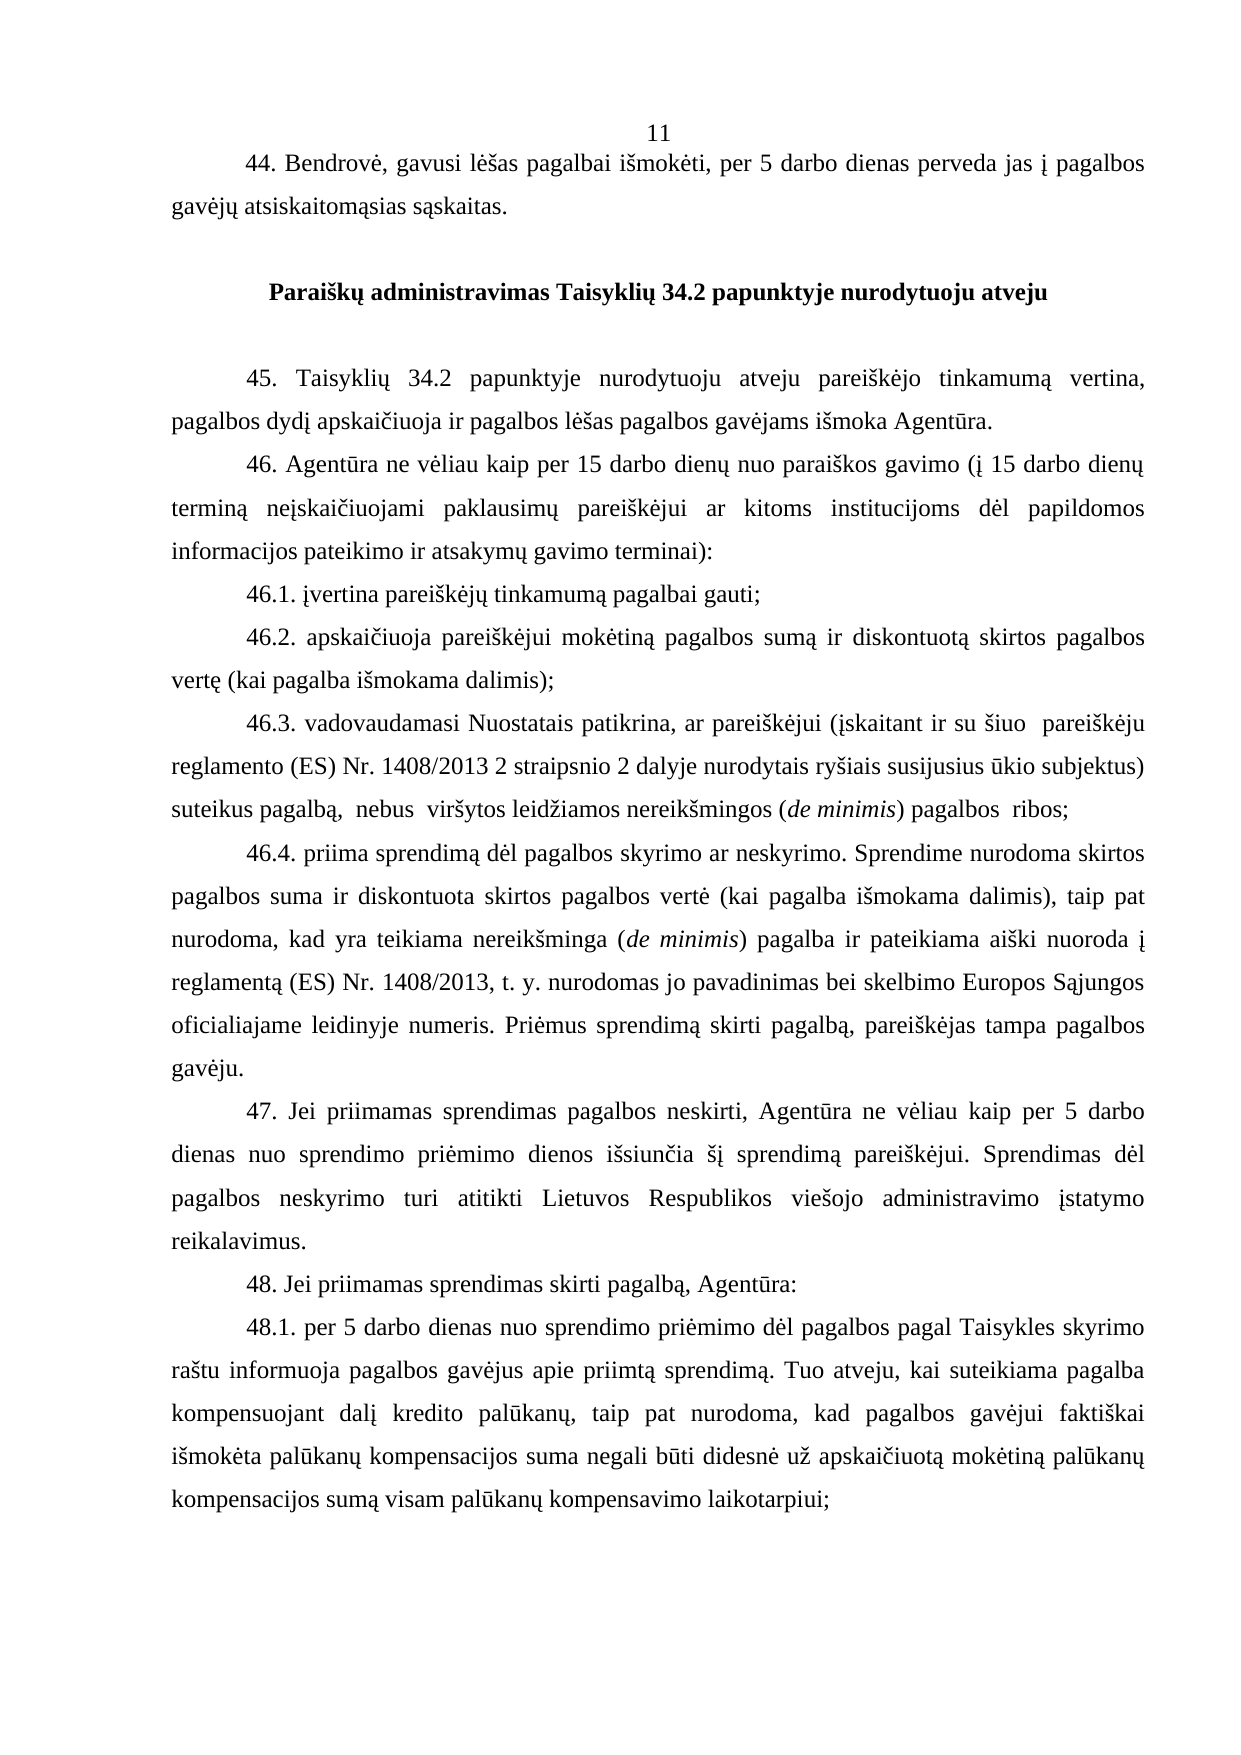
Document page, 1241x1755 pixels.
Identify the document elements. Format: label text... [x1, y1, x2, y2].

text 48. Jei priimamas sprendimas skirti pagalbą, Agentūra: [171, 1269, 1146, 1298]
text 46.1. įvertina pareiškėjų tinkamumą pagalbai gauti; [171, 579, 1146, 608]
text 48.1. per 5 darbo dienas nuo sprendimo priėmimo dėl pagalbos pagal Taisykles skyrimo raštu informuoja pagalbos gavėjus apie priimtą sprendimą. Tuo atveju, kai suteikiama pagalba kompensuojant dalį kredito palūkanų, taip pat nurodoma, kad pagalbos gavėjui faktiškai išmokėta palūkanų kompensacijos suma negali būti didesnė už apskaičiuotą mokėtiną palūkanų kompensacijos sumą visam palūkanų kompensavimo laikotarpiui; [171, 1312, 1146, 1513]
text 46.2. apskaičiuoja pareiškėjui mokėtiną pagalbos sumą ir diskontuotą skirtos pagalbos vertę (kai pagalba išmokama dalimis); [171, 622, 1146, 694]
text 46. Agentūra ne vėliau kaip per 15 darbo dienų nuo paraiškos gavimo (į 15 darbo dienų terminą neįskaičiuojami paklausimų pareiškėjui ar kitoms institucijoms dėl papildomos informacijos pateikimo ir atsakymų gavimo terminai): [171, 449, 1146, 564]
text 46.3. vadovaudamasi Nuostatais patikrina, ar pareiškėjui (įskaitant ir su šiuo pareiškėju reglamento (ES) Nr. 1408/2013 2 straipsnio 2 dalyje nurodytais ryšiais susijusius ūkio subjektus) suteikus pagalbą, nebus viršytos leidžiamos nereikšmingos (de minimis) pagalbos ribos; [171, 708, 1146, 823]
text 44. Bendrovė, gavusi lėšas pagalbai išmokėti, per 5 darbo dienas perveda jas į pagalbos gavėjų atsiskaitomąsias sąskaitas. [171, 148, 1146, 219]
text 45. Taisyklių 34.2 papunktyje nurodytuoju atveju pareiškėjo tinkamumą vertina, pagalbos dydį apskaičiuoja ir pagalbos lėšas pagalbos gavėjams išmoka Agentūra. [171, 363, 1146, 435]
text Paraiškų administravimas Taisyklių 34.2 papunktyje nurodytuoju atveju [171, 277, 1146, 306]
text 47. Jei priimamas sprendimas pagalbos neskirti, Agentūra ne vėliau kaip per 5 darbo dienas nuo sprendimo priėmimo dienos išsiunčia šį sprendimą pareiškėjui. Sprendimas dėl pagalbos neskyrimo turi atitikti Lietuvos Respublikos viešojo administravimo įstatymo reikalavimus. [171, 1096, 1146, 1254]
text 46.4. priima sprendimą dėl pagalbos skyrimo ar neskyrimo. Sprendime nurodoma skirtos pagalbos suma ir diskontuota skirtos pagalbos vertė (kai pagalba išmokama dalimis), taip pat nurodoma, kad yra teikiama nereikšminga (de minimis) pagalba ir pateikiama aiški nuoroda į reglamentą (ES) Nr. 1408/2013, t. y. nurodomas jo pavadinimas bei skelbimo Europos Sąjungos oficialiajame leidinyje numeris. Priėmus sprendimą skirti pagalbą, pareiškėjas tampa pagalbos gavėju. [171, 838, 1146, 1082]
